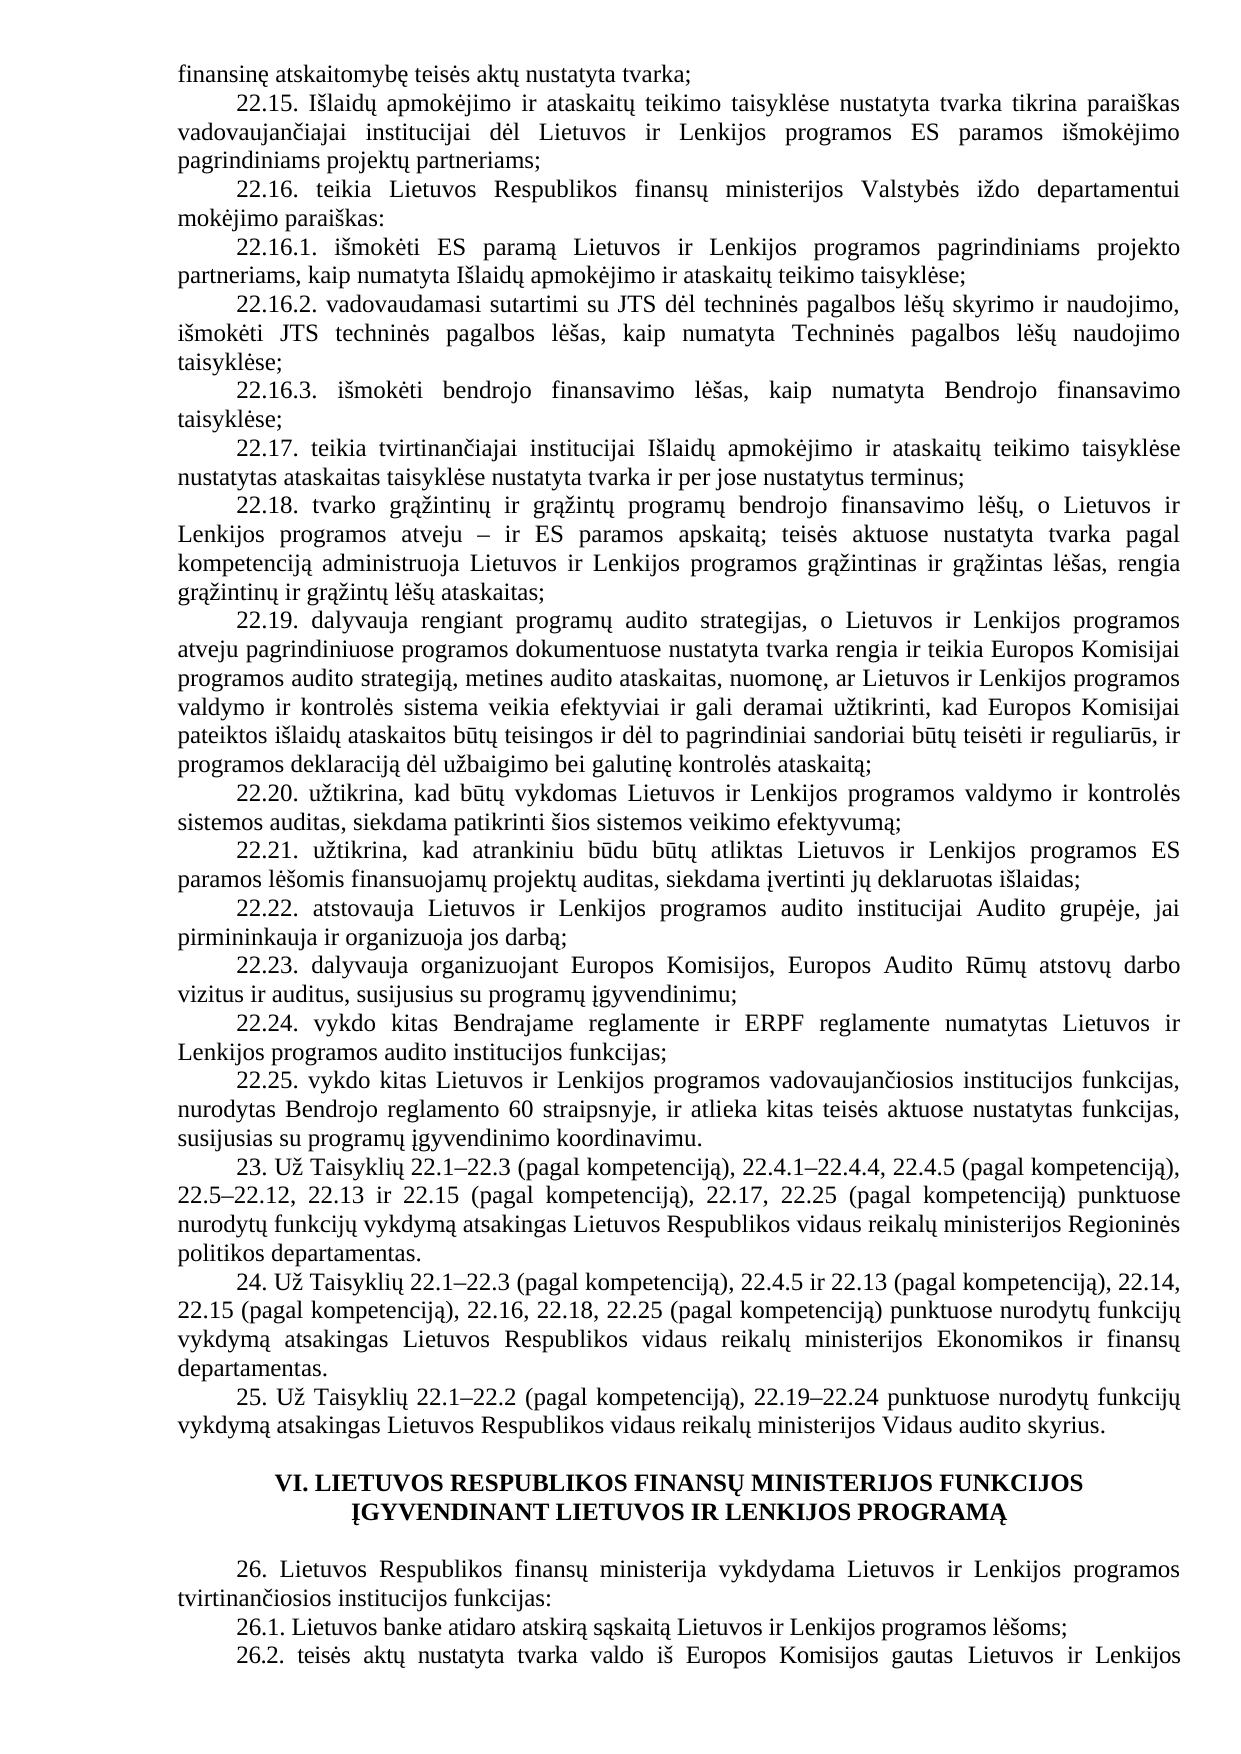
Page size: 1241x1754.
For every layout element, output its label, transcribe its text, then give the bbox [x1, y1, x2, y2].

text 22.20. užtikrina, kad būtų vykdomas Lietuvos ir Lenkijos programos valdymo ir kontrolės sistemos auditas, siekdama patikrinti šios sistemos veikimo efektyvumą; [177, 778, 1181, 835]
text 22.17. teikia tvirtinančiajai institucijai Išlaidų apmokėjimo ir ataskaitų teikimo taisyklėse nustatytas ataskaitas taisyklėse nustatyta tvarka ir per jose nustatytus terminus; [177, 433, 1181, 490]
text 26.1. Lietuvos banke atidaro atskirą sąskaitą Lietuvos ir Lenkijos programos lėšoms; [177, 1612, 1181, 1640]
text 22.25. vykdo kitas Lietuvos ir Lenkijos programos vadovaujančiosios institucijos funkcijas, nurodytas Bendrojo reglamento 60 straipsnyje, ir atlieka kitas teisės aktuose nustatytas funkcijas, susijusias su programų įgyvendinimo koordinavimu. [177, 1065, 1181, 1152]
text 22.19. dalyvauja rengiant programų audito strategijas, o Lietuvos ir Lenkijos programos atveju pagrindiniuose programos dokumentuose nustatyta tvarka rengia ir teikia Europos Komisijai programos audito strategiją, metines audito ataskaitas, nuomonę, ar Lietuvos ir Lenkijos programos valdymo ir kontrolės sistema veikia efektyviai ir gali deramai užtikrinti, kad Europos Komisijai pateiktos išlaidų ataskaitos būtų teisingos ir dėl to pagrindiniai sandoriai būtų teisėti ir reguliarūs, ir programos deklaraciją dėl užbaigimo bei galutinę kontrolės ataskaitą; [177, 605, 1181, 778]
text 22.22. atstovauja Lietuvos ir Lenkijos programos audito institucijai Audito grupėje, jai pirmininkauja ir organizuoja jos darbą; [177, 893, 1181, 950]
text 22.16. teikia Lietuvos Respublikos finansų ministerijos Valstybės iždo departamentui mokėjimo paraiškas: [177, 174, 1181, 232]
text 24. Už Taisyklių 22.1–22.3 (pagal kompetenciją), 22.4.5 ir 22.13 (pagal kompetenciją), 22.14, 22.15 (pagal kompetenciją), 22.16, 22.18, 22.25 (pagal kompetenciją) punktuose nurodytų funkcijų vykdymą atsakingas Lietuvos Respublikos vidaus reikalų ministerijos Ekonomikos ir finansų departamentas. [177, 1267, 1181, 1382]
text 26.2. teisės aktų nustatyta tvarka valdo iš Europos Komisijos gautas Lietuvos ir Lenkijos [177, 1640, 1181, 1669]
text VI. LIETUVOS RESPUBLIKOS FINANSŲ MINISTERIJOS FUNKCIJOS ĮGYVENDINANT LIETUVOS IR LENKIJOS PROGRAMĄ [177, 1468, 1181, 1525]
text 26. Lietuvos Respublikos finansų ministerija vykdydama Lietuvos ir Lenkijos programos tvirtinančiosios institucijos funkcijas: [177, 1554, 1181, 1612]
text finansinę atskaitomybę teisės aktų nustatyta tvarka; [177, 59, 1181, 88]
text 23. Už Taisyklių 22.1–22.3 (pagal kompetenciją), 22.4.1–22.4.4, 22.4.5 (pagal kompetenciją), 22.5–22.12, 22.13 ir 22.15 (pagal kompetenciją), 22.17, 22.25 (pagal kompetenciją) punktuose nurodytų funkcijų vykdymą atsakingas Lietuvos Respublikos vidaus reikalų ministerijos Regioninės politikos departamentas. [177, 1152, 1181, 1267]
text 22.24. vykdo kitas Bendrajame reglamente ir ERPF reglamente numatytas Lietuvos ir Lenkijos programos audito institucijos funkcijas; [177, 1008, 1181, 1065]
text 22.15. Išlaidų apmokėjimo ir ataskaitų teikimo taisyklėse nustatyta tvarka tikrina paraiškas vadovaujančiajai institucijai dėl Lietuvos ir Lenkijos programos ES paramos išmokėjimo pagrindiniams projektų partneriams; [177, 88, 1181, 174]
text 22.23. dalyvauja organizuojant Europos Komisijos, Europos Audito Rūmų atstovų darbo vizitus ir auditus, susijusius su programų įgyvendinimu; [177, 950, 1181, 1008]
text 22.21. užtikrina, kad atrankiniu būdu būtų atliktas Lietuvos ir Lenkijos programos ES paramos lėšomis finansuojamų projektų auditas, siekdama įvertinti jų deklaruotas išlaidas; [177, 835, 1181, 893]
text 22.16.1. išmokėti ES paramą Lietuvos ir Lenkijos programos pagrindiniams projekto partneriams, kaip numatyta Išlaidų apmokėjimo ir ataskaitų teikimo taisyklėse; [177, 232, 1181, 289]
text 25. Už Taisyklių 22.1–22.2 (pagal kompetenciją), 22.19–22.24 punktuose nurodytų funkcijų vykdymą atsakingas Lietuvos Respublikos vidaus reikalų ministerijos Vidaus audito skyrius. [177, 1382, 1181, 1439]
text 22.18. tvarko grąžintinų ir grąžintų programų bendrojo finansavimo lėšų, o Lietuvos ir Lenkijos programos atveju – ir ES paramos apskaitą; teisės aktuose nustatyta tvarka pagal kompetenciją administruoja Lietuvos ir Lenkijos programos grąžintinas ir grąžintas lėšas, rengia grąžintinų ir grąžintų lėšų ataskaitas; [177, 490, 1181, 605]
text 22.16.2. vadovaudamasi sutartimi su JTS dėl techninės pagalbos lėšų skyrimo ir naudojimo, išmokėti JTS techninės pagalbos lėšas, kaip numatyta Techninės pagalbos lėšų naudojimo taisyklėse; [177, 289, 1181, 375]
text 22.16.3. išmokėti bendrojo finansavimo lėšas, kaip numatyta Bendrojo finansavimo taisyklėse; [177, 375, 1181, 433]
